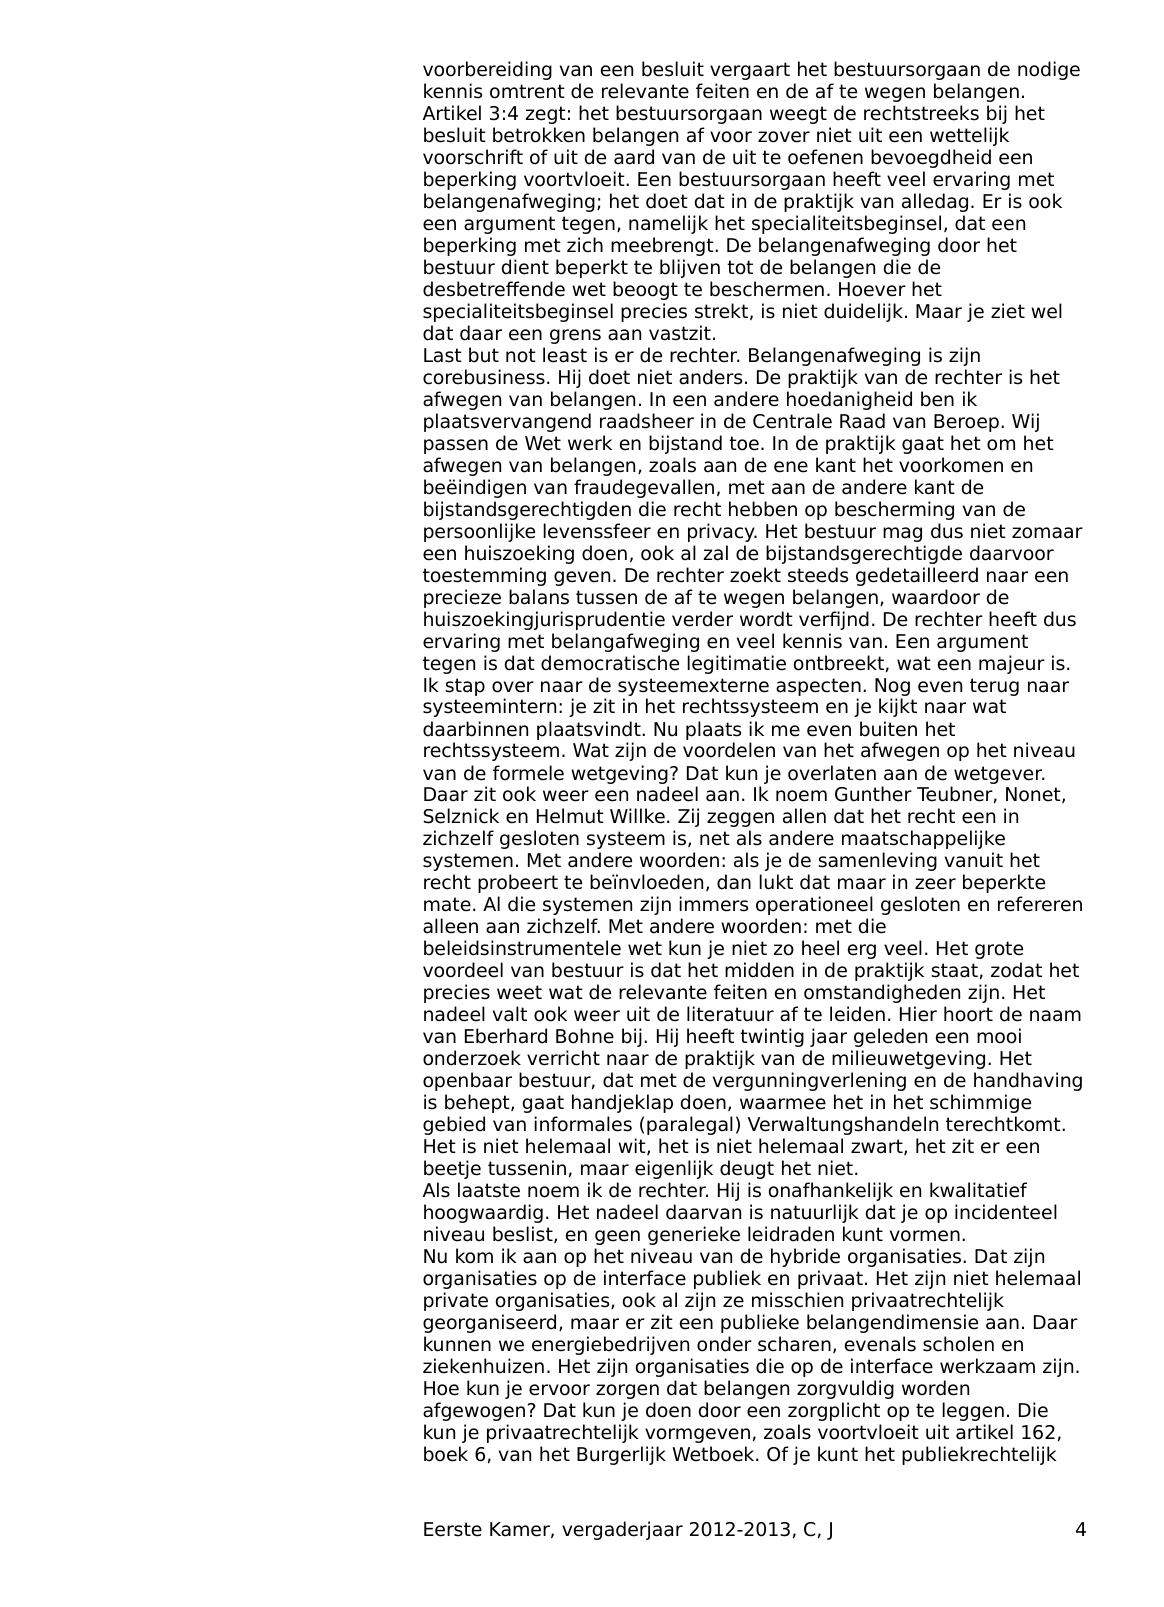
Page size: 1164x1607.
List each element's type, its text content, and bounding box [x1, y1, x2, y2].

text Nu kom ik aan op het niveau van de hybride organisaties. Dat zijn organisaties op de interface publiek en privaat. Het zijn niet helemaal private organisaties, ook al zijn ze misschien privaatrechtelijk georganiseerd, maar er zit een publieke belangendimensie aan. Daar kunnen we energiebedrijven onder scharen, evenals scholen en ziekenhuizen. Het zijn organisaties die op de interface werkzaam zijn. Hoe kun je ervoor zorgen dat belangen zorgvuldig worden afgewogen? Dat kun je doen door een zorgplicht op te leggen. Die kun je privaatrechtelijk vormgeven, zoals voortvloeit uit artikel 162, boek 6, van het Burgerlijk Wetboek. Of je kunt het publiekrechtelijk [422, 1246, 1087, 1466]
text Last but not least is er de rechter. Belangenafweging is zijn corebusiness. Hij doet niet anders. De praktijk van de rechter is het afwegen van belangen. In een andere hoedanigheid ben ik plaatsvervangend raadsheer in de Centrale Raad van Beroep. Wij passen de Wet werk en bijstand toe. In de praktijk gaat het om het afwegen van belangen, zoals aan de ene kant het voorkomen en beëindigen van fraudegevallen, met aan de andere kant de bijstandsgerechtigden die recht hebben op bescherming van de persoonlijke levenssfeer en privacy. Het bestuur mag dus niet zomaar een huiszoeking doen, ook al zal de bijstandsgerechtigde daarvoor toestemming geven. De rechter zoekt steeds gedetailleerd naar een precieze balans tussen de af te wegen belangen, waardoor de huiszoekingjurisprudentie verder wordt verfijnd. De rechter heeft dus ervaring met belangafweging en veel kennis van. Een argument tegen is dat democratische legitimatie ontbreekt, wat een majeur is. [422, 345, 1087, 674]
text voorbereiding van een besluit vergaart het bestuursorgaan de nodige kennis omtrent de relevante feiten en de af te wegen belangen. Artikel 3:4 zegt: het bestuursorgaan weegt de rechtstreeks bij het besluit betrokken belangen af voor zover niet uit een wettelijk voorschrift of uit de aard van de uit te oefenen bevoegdheid een beperking voortvloeit. Een bestuursorgaan heeft veel ervaring met belangenafweging; het doet dat in de praktijk van alledag. Er is ook een argument tegen, namelijk het specialiteitsbeginsel, dat een beperking met zich meebrengt. De belangenafweging door het bestuur dient beperkt te blijven tot de belangen die de desbetreffende wet beoogt te beschermen. Hoever het specialiteitsbeginsel precies strekt, is niet duidelijk. Maar je ziet wel dat daar een grens aan vastzit. [422, 59, 1087, 345]
text Als laatste noem ik de rechter. Hij is onafhankelijk en kwalitatief hoogwaardig. Het nadeel daarvan is natuurlijk dat je op incidenteel niveau beslist, en geen generieke leidraden kunt vormen. [422, 1180, 1087, 1246]
text Ik stap over naar de systeemexterne aspecten. Nog even terug naar systeemintern: je zit in het rechtssysteem en je kijkt naar wat daarbinnen plaatsvindt. Nu plaats ik me even buiten het rechtssysteem. Wat zijn de voordelen van het afwegen op het niveau van de formele wetgeving? Dat kun je overlaten aan de wetgever. Daar zit ook weer een nadeel aan. Ik noem Gunther Teubner, Nonet, Selznick en Helmut Willke. Zij zeggen allen dat het recht een in zichzelf gesloten systeem is, net als andere maatschappelijke systemen. Met andere woorden: als je de samenleving vanuit het recht probeert te beïnvloeden, dan lukt dat maar in zeer beperkte mate. Al die systemen zijn immers operationeel gesloten en refereren alleen aan zichzelf. Met andere woorden: met die beleidsinstrumentele wet kun je niet zo heel erg veel. Het grote voordeel van bestuur is dat het midden in de praktijk staat, zodat het precies weet wat de relevante feiten en omstandigheden zijn. Het nadeel valt ook weer uit de literatuur af te leiden. Hier hoort de naam van Eberhard Bohne bij. Hij heeft twintig jaar geleden een mooi onderzoek verricht naar de praktijk van de milieuwetgeving. Het openbaar bestuur, dat met de vergunningverlening en de handhaving is behept, gaat handjeklap doen, waarmee het in het schimmige gebied van informales (paralegal) Verwaltungshandeln terechtkomt. Het is niet helemaal wit, het is niet helemaal zwart, het zit er een beetje tussenin, maar eigenlijk deugt het niet. [422, 674, 1087, 1180]
